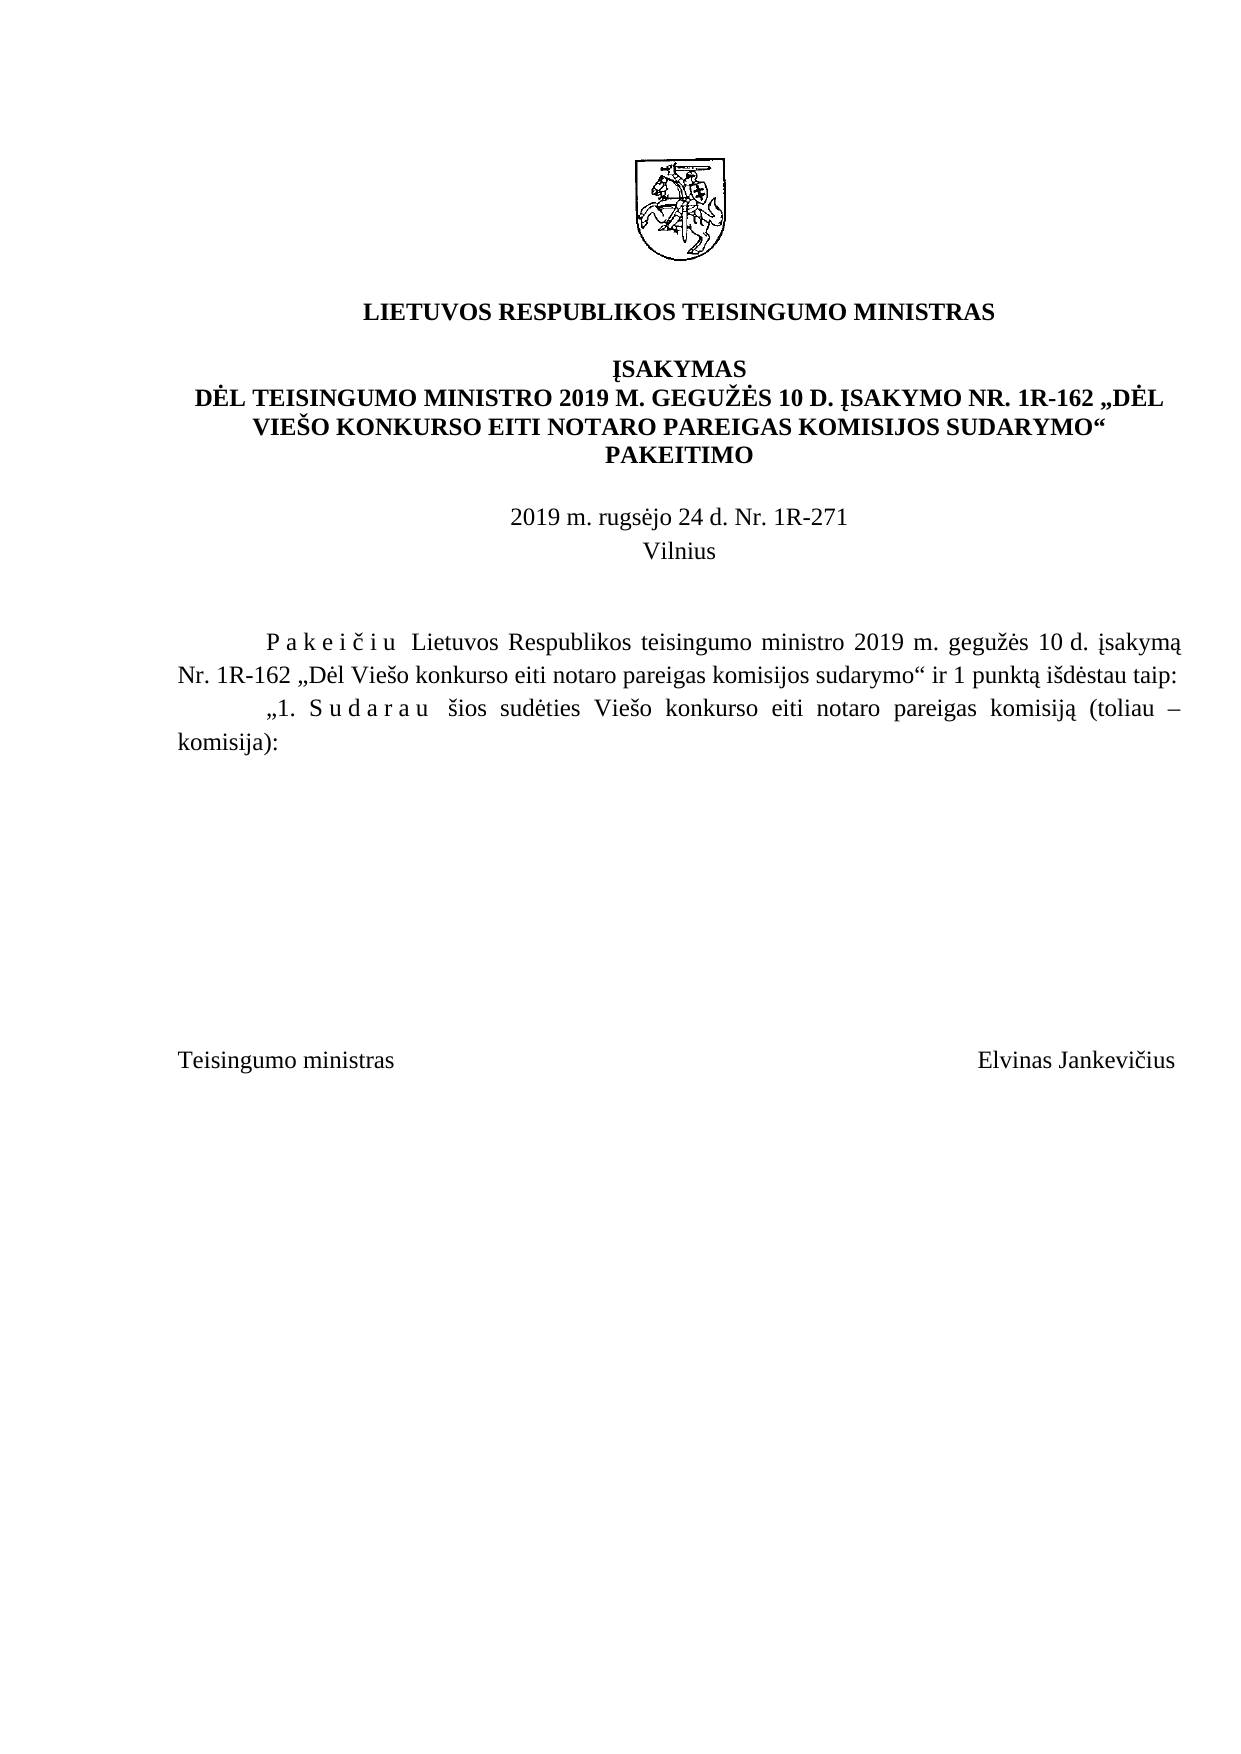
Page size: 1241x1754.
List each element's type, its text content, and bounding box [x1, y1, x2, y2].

text 2019 m. rugsėjo 24 d. Nr. 1R-271 [177, 498, 1181, 531]
text Vilnius [177, 531, 1181, 564]
text DĖL TEISINGUMO MINISTRO 2019 M. GEGUŽĖS 10 D. ĮSAKYMO NR. 1R-162 „DĖL VIEŠO KONKURSO EITI NOTARO PAREIGAS KOMISIJOS SUDARYMO“ PAKEITIMO [177, 383, 1181, 469]
text „1. Sudarau šios sudėties Viešo konkurso eiti notaro pareigas komisiją (toliau – komisija): [177, 689, 1181, 755]
text Pakeičiu Lietuvos Respublikos teisingumo ministro 2019 m. gegužės 10 d. įsakymą Nr. 1R-162 „Dėl Viešo konkurso eiti notaro pareigas komisijos sudarymo“ ir 1 punktą išdėstau taip: [177, 622, 1181, 689]
text ĮSAKYMAS [177, 354, 1181, 383]
text LIETUVOS RESPUBLIKOS TEISINGUMO MINISTRAS [177, 297, 1181, 325]
text Teisingumo ministras Elvinas Jankevičius [177, 1045, 1181, 1074]
